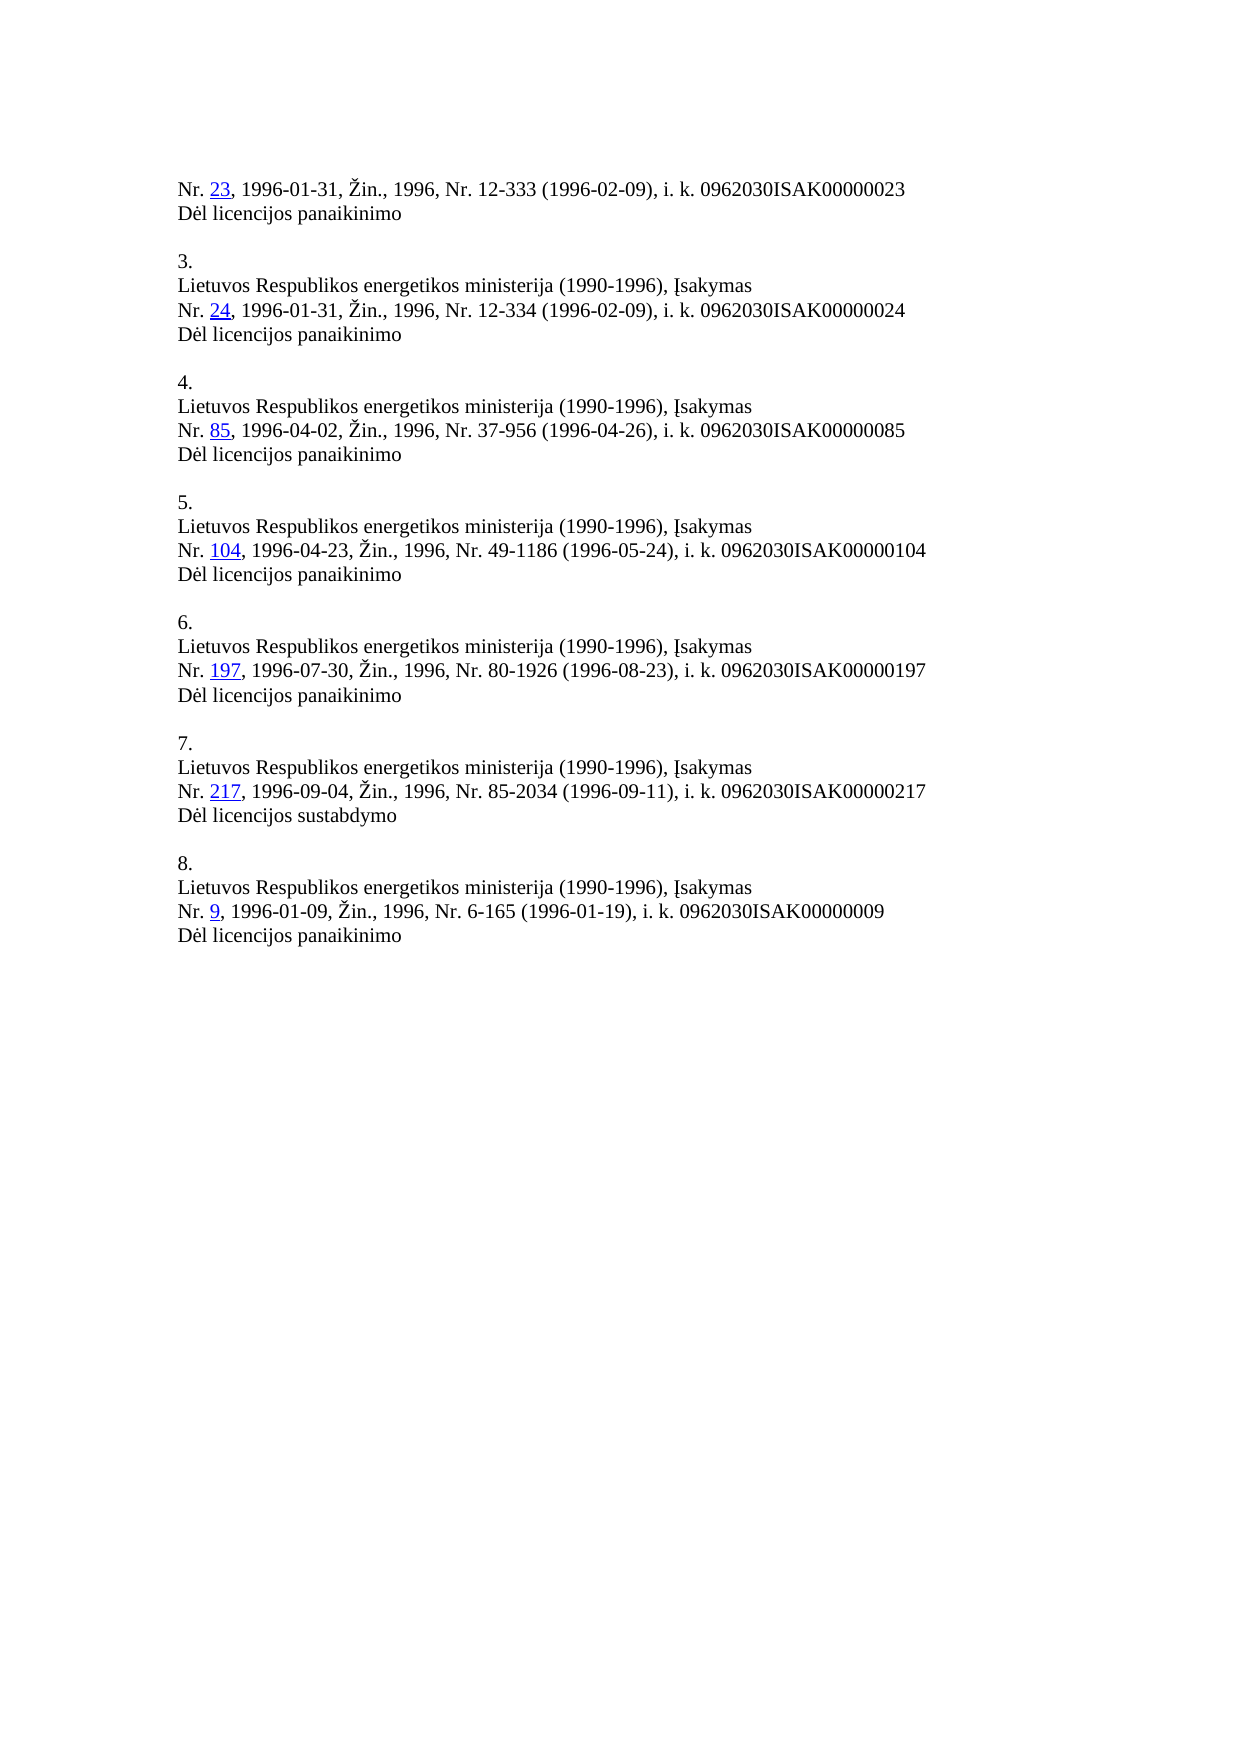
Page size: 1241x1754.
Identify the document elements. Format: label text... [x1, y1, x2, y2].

text Lietuvos Respublikos energetikos ministerija (1990-1996), Įsakymas [177, 755, 1181, 779]
text Dėl licencijos panaikinimo [177, 442, 1181, 466]
text Dėl licencijos panaikinimo [177, 201, 1181, 225]
text 8. [177, 851, 1181, 875]
text Lietuvos Respublikos energetikos ministerija (1990-1996), Įsakymas [177, 634, 1181, 658]
text Nr. 85, 1996-04-02, Žin., 1996, Nr. 37-956 (1996-04-26), i. k. 0962030ISAK00000085 [177, 418, 1181, 442]
text Dėl licencijos panaikinimo [177, 322, 1181, 346]
text Dėl licencijos panaikinimo [177, 562, 1181, 586]
text 5. [177, 490, 1181, 514]
text Nr. 24, 1996-01-31, Žin., 1996, Nr. 12-334 (1996-02-09), i. k. 0962030ISAK00000024 [177, 297, 1181, 322]
text Lietuvos Respublikos energetikos ministerija (1990-1996), Įsakymas [177, 394, 1181, 418]
text Nr. 217, 1996-09-04, Žin., 1996, Nr. 85-2034 (1996-09-11), i. k. 0962030ISAK00000217 [177, 779, 1181, 803]
text Lietuvos Respublikos energetikos ministerija (1990-1996), Įsakymas [177, 875, 1181, 899]
text Nr. 9, 1996-01-09, Žin., 1996, Nr. 6-165 (1996-01-19), i. k. 0962030ISAK00000009 [177, 899, 1181, 923]
text Lietuvos Respublikos energetikos ministerija (1990-1996), Įsakymas [177, 514, 1181, 538]
text Nr. 23, 1996-01-31, Žin., 1996, Nr. 12-333 (1996-02-09), i. k. 0962030ISAK00000023 [177, 177, 1181, 201]
text 3. [177, 249, 1181, 273]
text Dėl licencijos panaikinimo [177, 923, 1181, 947]
text Dėl licencijos sustabdymo [177, 803, 1181, 827]
text Lietuvos Respublikos energetikos ministerija (1990-1996), Įsakymas [177, 273, 1181, 297]
text Dėl licencijos panaikinimo [177, 682, 1181, 707]
text Nr. 197, 1996-07-30, Žin., 1996, Nr. 80-1926 (1996-08-23), i. k. 0962030ISAK00000197 [177, 658, 1181, 682]
text 7. [177, 731, 1181, 755]
text 6. [177, 610, 1181, 634]
text Nr. 104, 1996-04-23, Žin., 1996, Nr. 49-1186 (1996-05-24), i. k. 0962030ISAK00000104 [177, 538, 1181, 562]
text 4. [177, 370, 1181, 394]
